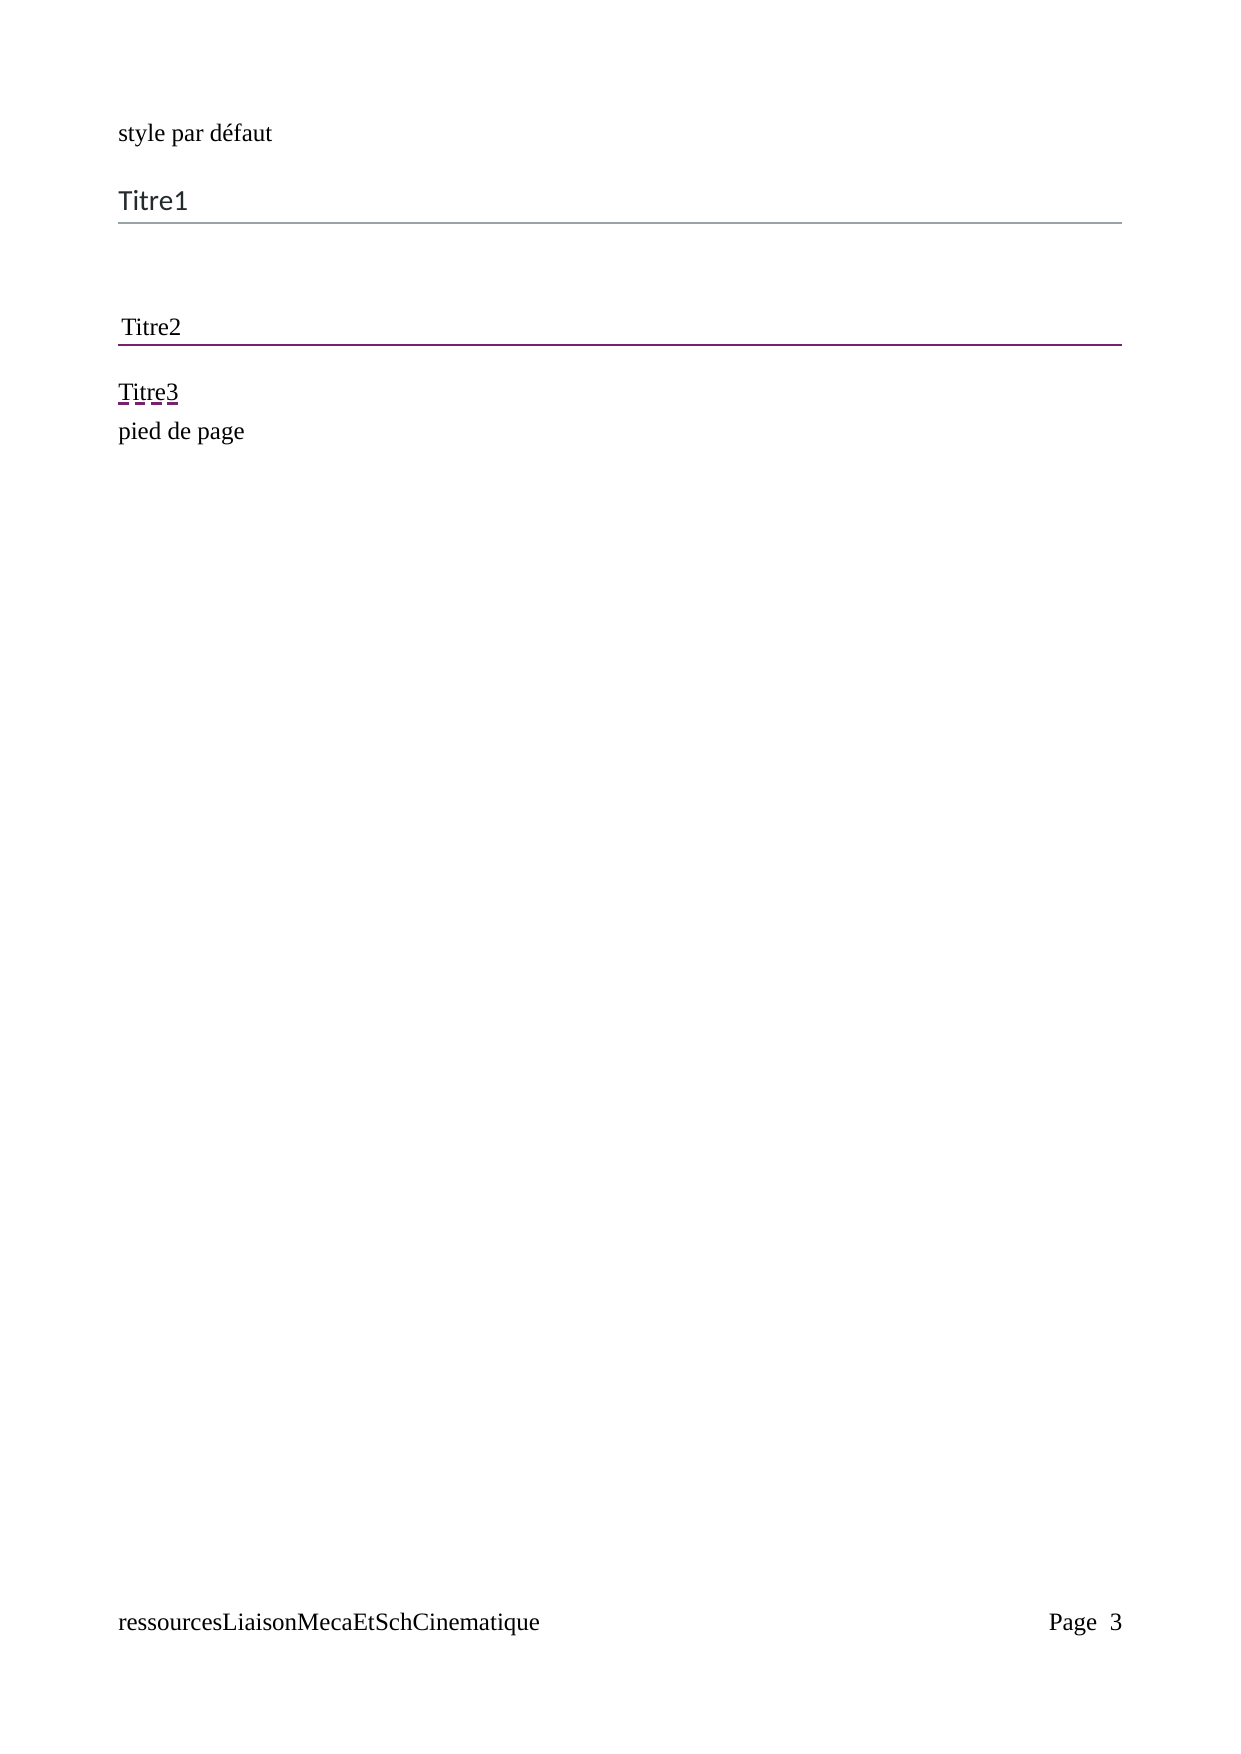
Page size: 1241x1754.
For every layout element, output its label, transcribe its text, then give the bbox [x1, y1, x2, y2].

subtitle Titre3 [118, 377, 1122, 406]
text pied de page [118, 416, 1122, 445]
subtitle Titre1 [118, 182, 1122, 222]
text style par défaut [118, 118, 1122, 147]
subtitle Titre2 [118, 309, 1122, 344]
